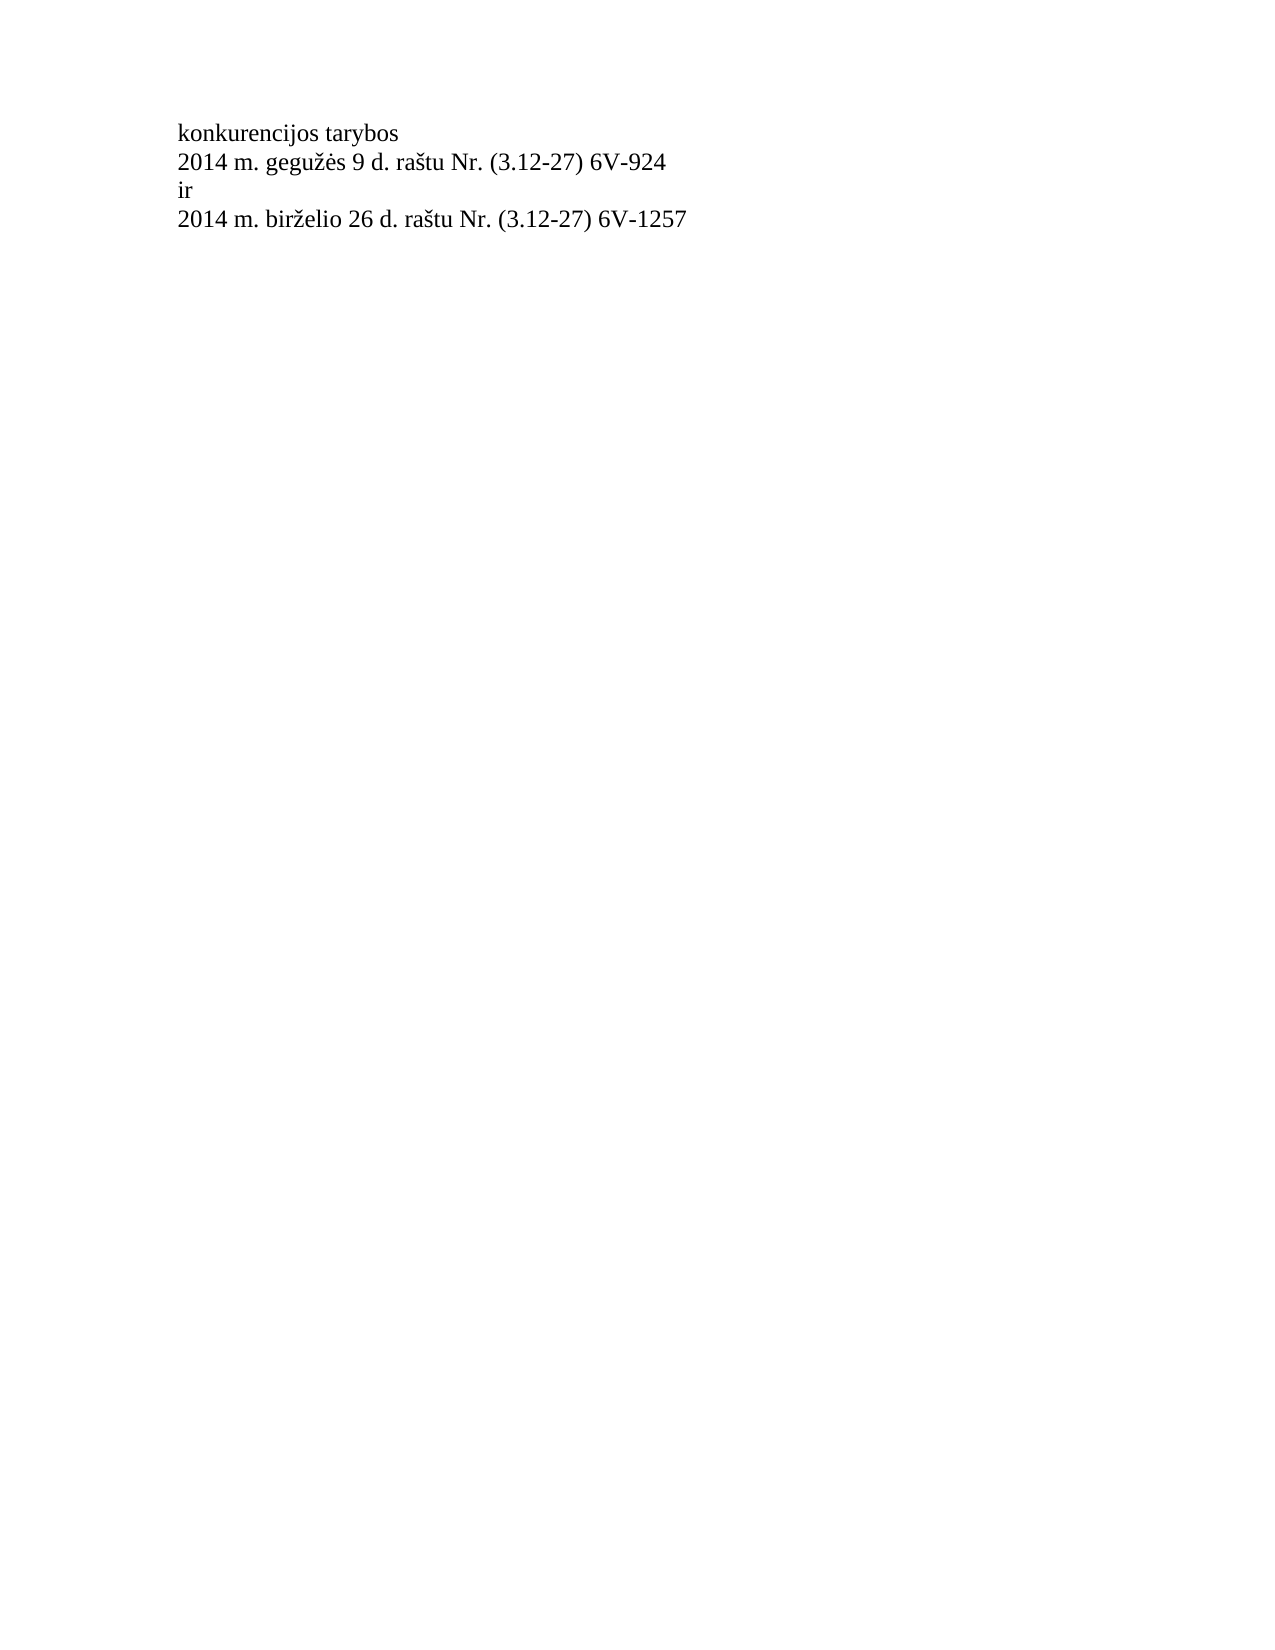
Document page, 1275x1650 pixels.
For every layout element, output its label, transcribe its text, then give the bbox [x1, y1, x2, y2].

text 2014 m. gegužės 9 d. raštu Nr. (3.12-27) 6V-924 [177, 147, 1216, 176]
text 2014 m. birželio 26 d. raštu Nr. (3.12-27) 6V-1257 [177, 204, 1216, 233]
text ir [177, 176, 1216, 204]
text konkurencijos tarybos [177, 118, 1216, 147]
